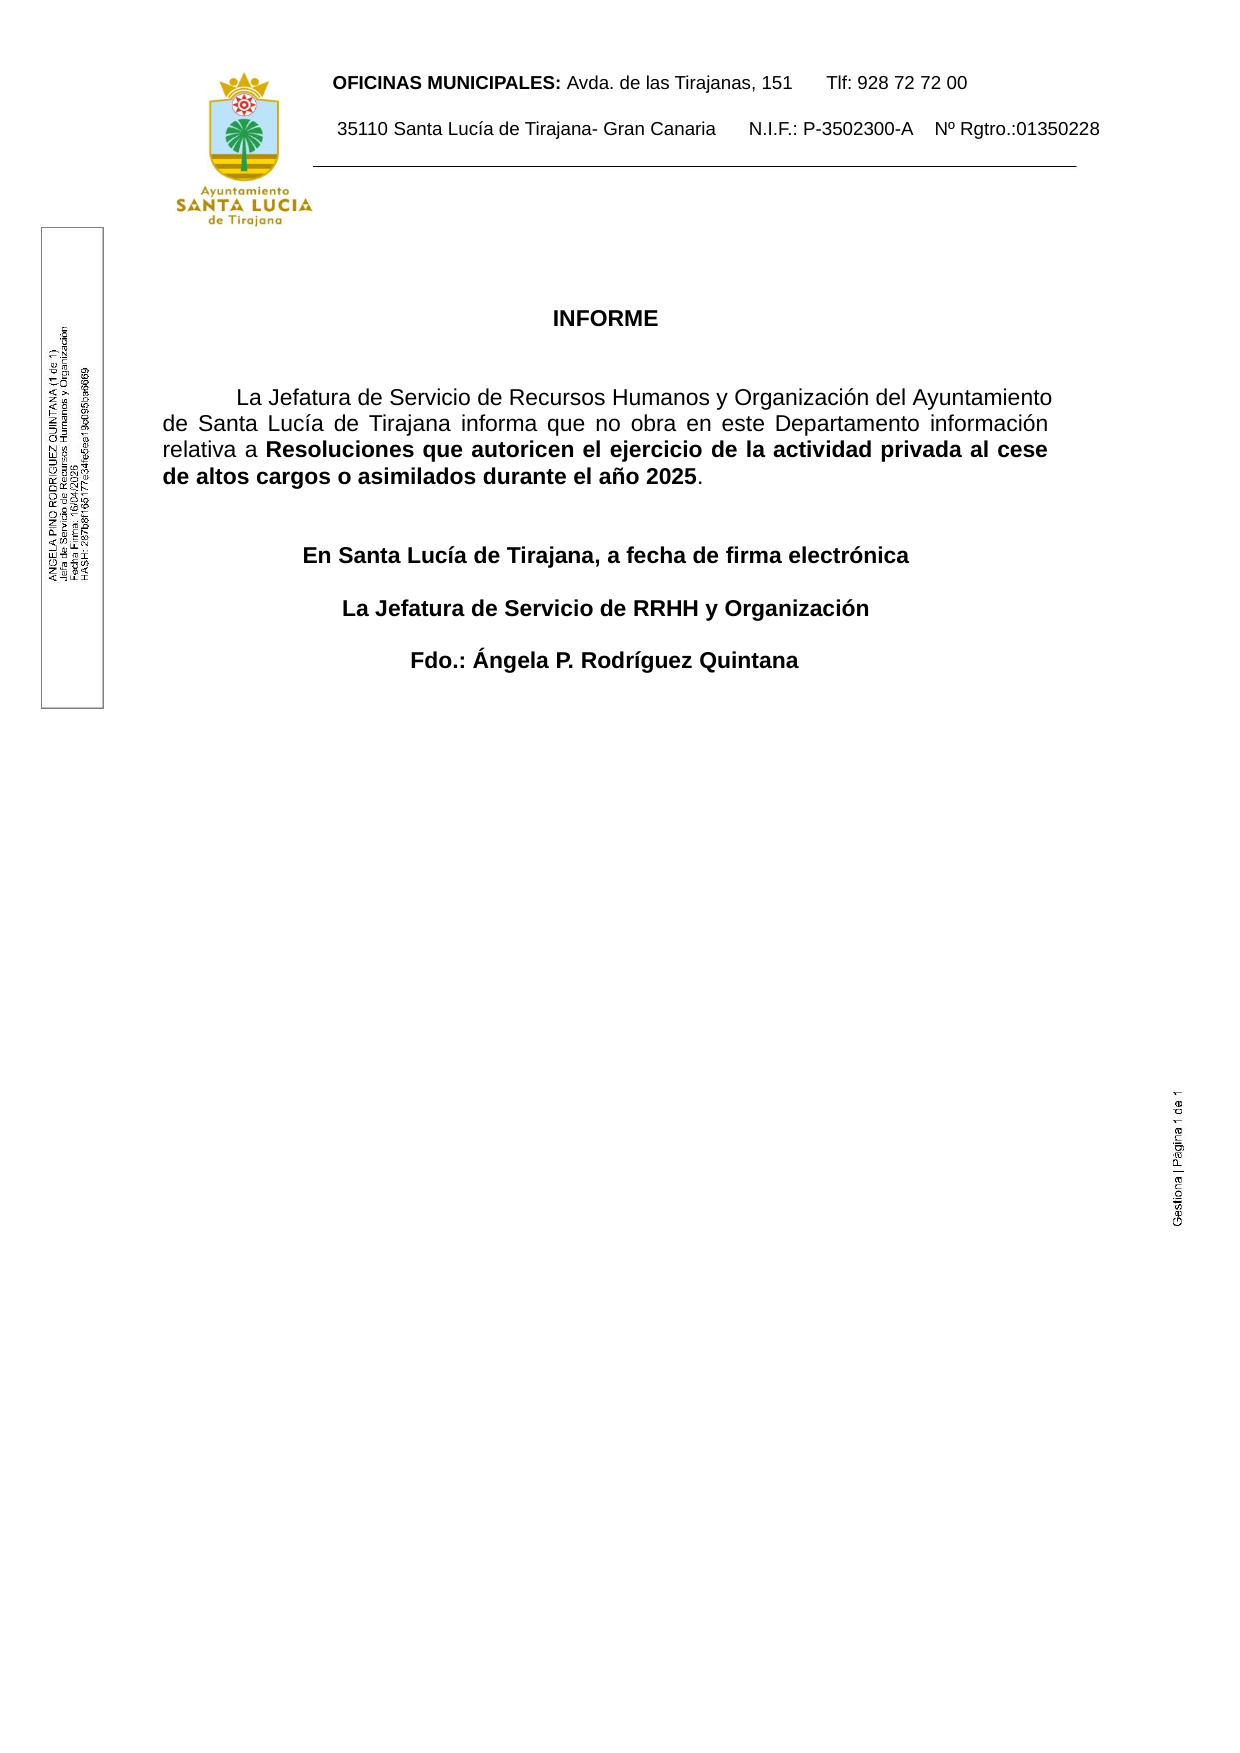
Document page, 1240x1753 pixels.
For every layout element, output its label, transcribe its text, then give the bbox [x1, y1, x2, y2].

text N.I.F.: P-3502300-A Nº Rgtro.:01350228 [749, 118, 1126, 139]
text de Santa Lucía de Tirajana informa que no obra en este Departamento información [162, 411, 1074, 437]
text OFICINAS MUNICIPALES: Avda. de las Tirajanas, 151 [332, 73, 820, 93]
text 5110 Santa Lucía de Tirajana- Gran Canaria [347, 118, 742, 139]
text Tlf: 928 72 72 00 [826, 73, 992, 93]
text La Jefatura de Servicio de Recursos Humanos y Organización del Ayuntamiento [236, 384, 1074, 410]
text INFORME [553, 306, 684, 331]
text relativa a Resoluciones que autoricen el ejercicio de la actividad privada al cese [162, 437, 1074, 463]
text Fdo.: Ángela P. Rodríguez Quintana [410, 648, 934, 674]
text En Santa Lucía de Tirajana, a fecha de firma electrónica [302, 543, 934, 568]
text La Jefatura de Servicio de RRHH y Organización [342, 596, 934, 621]
text 3 [337, 118, 347, 139]
text de altos cargos o asimilados durante el año 2025. [162, 464, 1074, 490]
